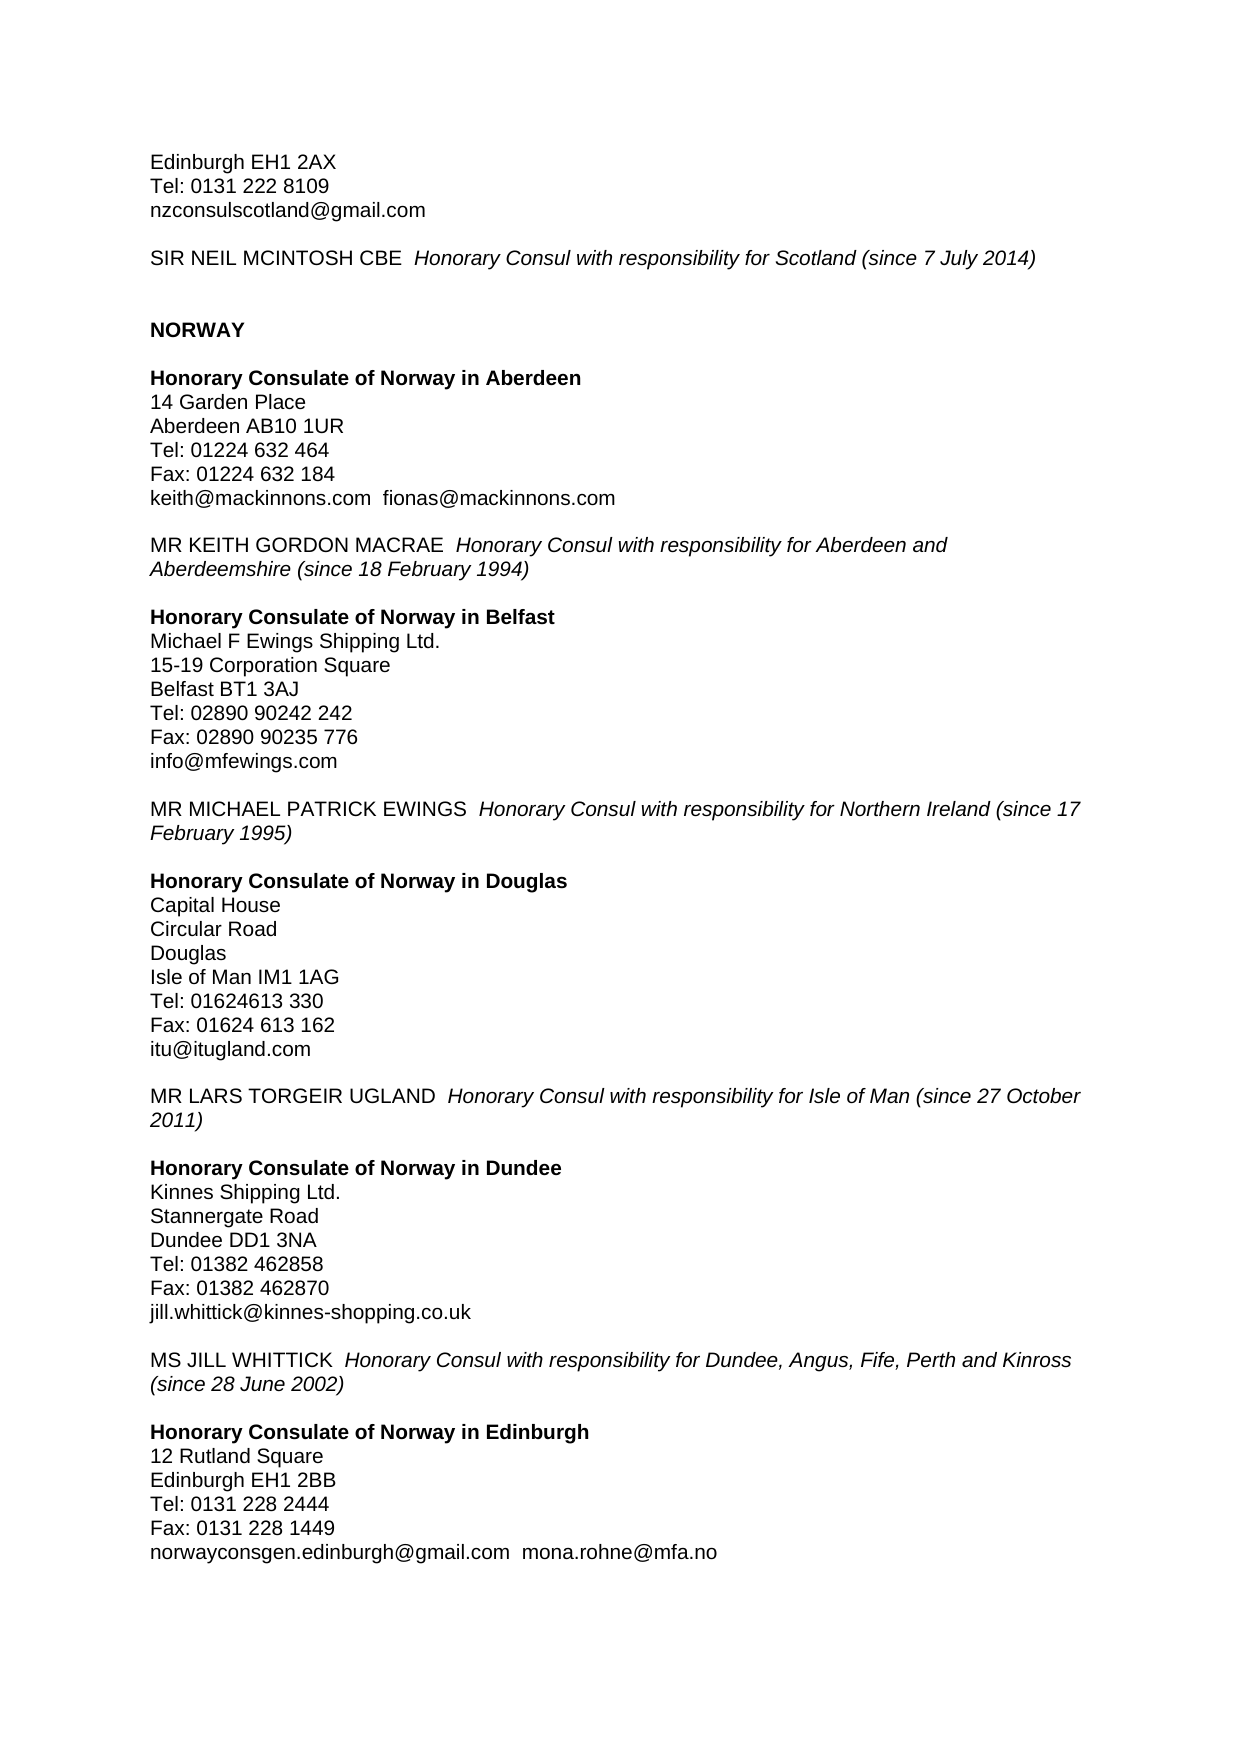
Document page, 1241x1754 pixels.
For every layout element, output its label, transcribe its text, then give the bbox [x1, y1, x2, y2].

text Dundee DD1 3NA [150, 1228, 1090, 1252]
text Honorary Consulate of Norway in Edinburgh [150, 1420, 1090, 1444]
text Michael F Ewings Shipping Ltd. [150, 629, 1090, 653]
text Douglas [150, 941, 1090, 964]
text Capital House [150, 893, 1090, 917]
text Fax: 01224 632 184 [150, 461, 1090, 485]
text Fax: 01382 462870 [150, 1276, 1090, 1300]
text Honorary Consulate of Norway in Belfast [150, 605, 1090, 629]
text Tel: 0131 222 8109 [150, 174, 1090, 198]
text MR KEITH GORDON MACRAE Honorary Consul with responsibility for Aberdeen and Aberdeemshire (since 18 February 1994) [150, 533, 1090, 581]
text jill.whittick@kinnes-shopping.co.uk [150, 1300, 1090, 1324]
text Aberdeen AB10 1UR [150, 413, 1090, 437]
text norwayconsgen.edinburgh@gmail.com mona.rohne@mfa.no [150, 1539, 1090, 1563]
text Isle of Man IM1 1AG [150, 964, 1090, 988]
text SIR NEIL MCINTOSH CBE Honorary Consul with responsibility for Scotland (since 7 July 2014) [150, 246, 1090, 270]
text itu@itugland.com [150, 1036, 1090, 1060]
text Fax: 02890 90235 776 [150, 725, 1090, 749]
text 15-19 Corporation Square [150, 653, 1090, 677]
text Belfast BT1 3AJ [150, 677, 1090, 701]
text Circular Road [150, 917, 1090, 941]
text Fax: 01624 613 162 [150, 1012, 1090, 1036]
text Edinburgh EH1 2BB [150, 1468, 1090, 1492]
text Honorary Consulate of Norway in Dundee [150, 1156, 1090, 1180]
text Fax: 0131 228 1449 [150, 1516, 1090, 1539]
text Tel: 01624613 330 [150, 988, 1090, 1012]
text Tel: 01382 462858 [150, 1252, 1090, 1276]
text nzconsulscotland@gmail.com [150, 198, 1090, 222]
text keith@mackinnons.com fionas@mackinnons.com [150, 485, 1090, 509]
text info@mfewings.com [150, 749, 1090, 773]
text NORWAY [150, 318, 1090, 342]
text Edinburgh EH1 2AX [150, 150, 1090, 174]
text 14 Garden Place [150, 389, 1090, 413]
text 12 Rutland Square [150, 1444, 1090, 1468]
text Stannergate Road [150, 1204, 1090, 1228]
text Honorary Consulate of Norway in Aberdeen [150, 366, 1090, 389]
text Kinnes Shipping Ltd. [150, 1180, 1090, 1204]
text Tel: 01224 632 464 [150, 437, 1090, 461]
text MR LARS TORGEIR UGLAND Honorary Consul with responsibility for Isle of Man (since 27 October 2011) [150, 1084, 1090, 1132]
text Tel: 0131 228 2444 [150, 1492, 1090, 1516]
text Honorary Consulate of Norway in Douglas [150, 869, 1090, 893]
text MR MICHAEL PATRICK EWINGS Honorary Consul with responsibility for Northern Ireland (since 17 February 1995) [150, 797, 1090, 845]
text Tel: 02890 90242 242 [150, 701, 1090, 725]
text MS JILL WHITTICK Honorary Consul with responsibility for Dundee, Angus, Fife, Perth and Kinross (since 28 June 2002) [150, 1348, 1090, 1396]
